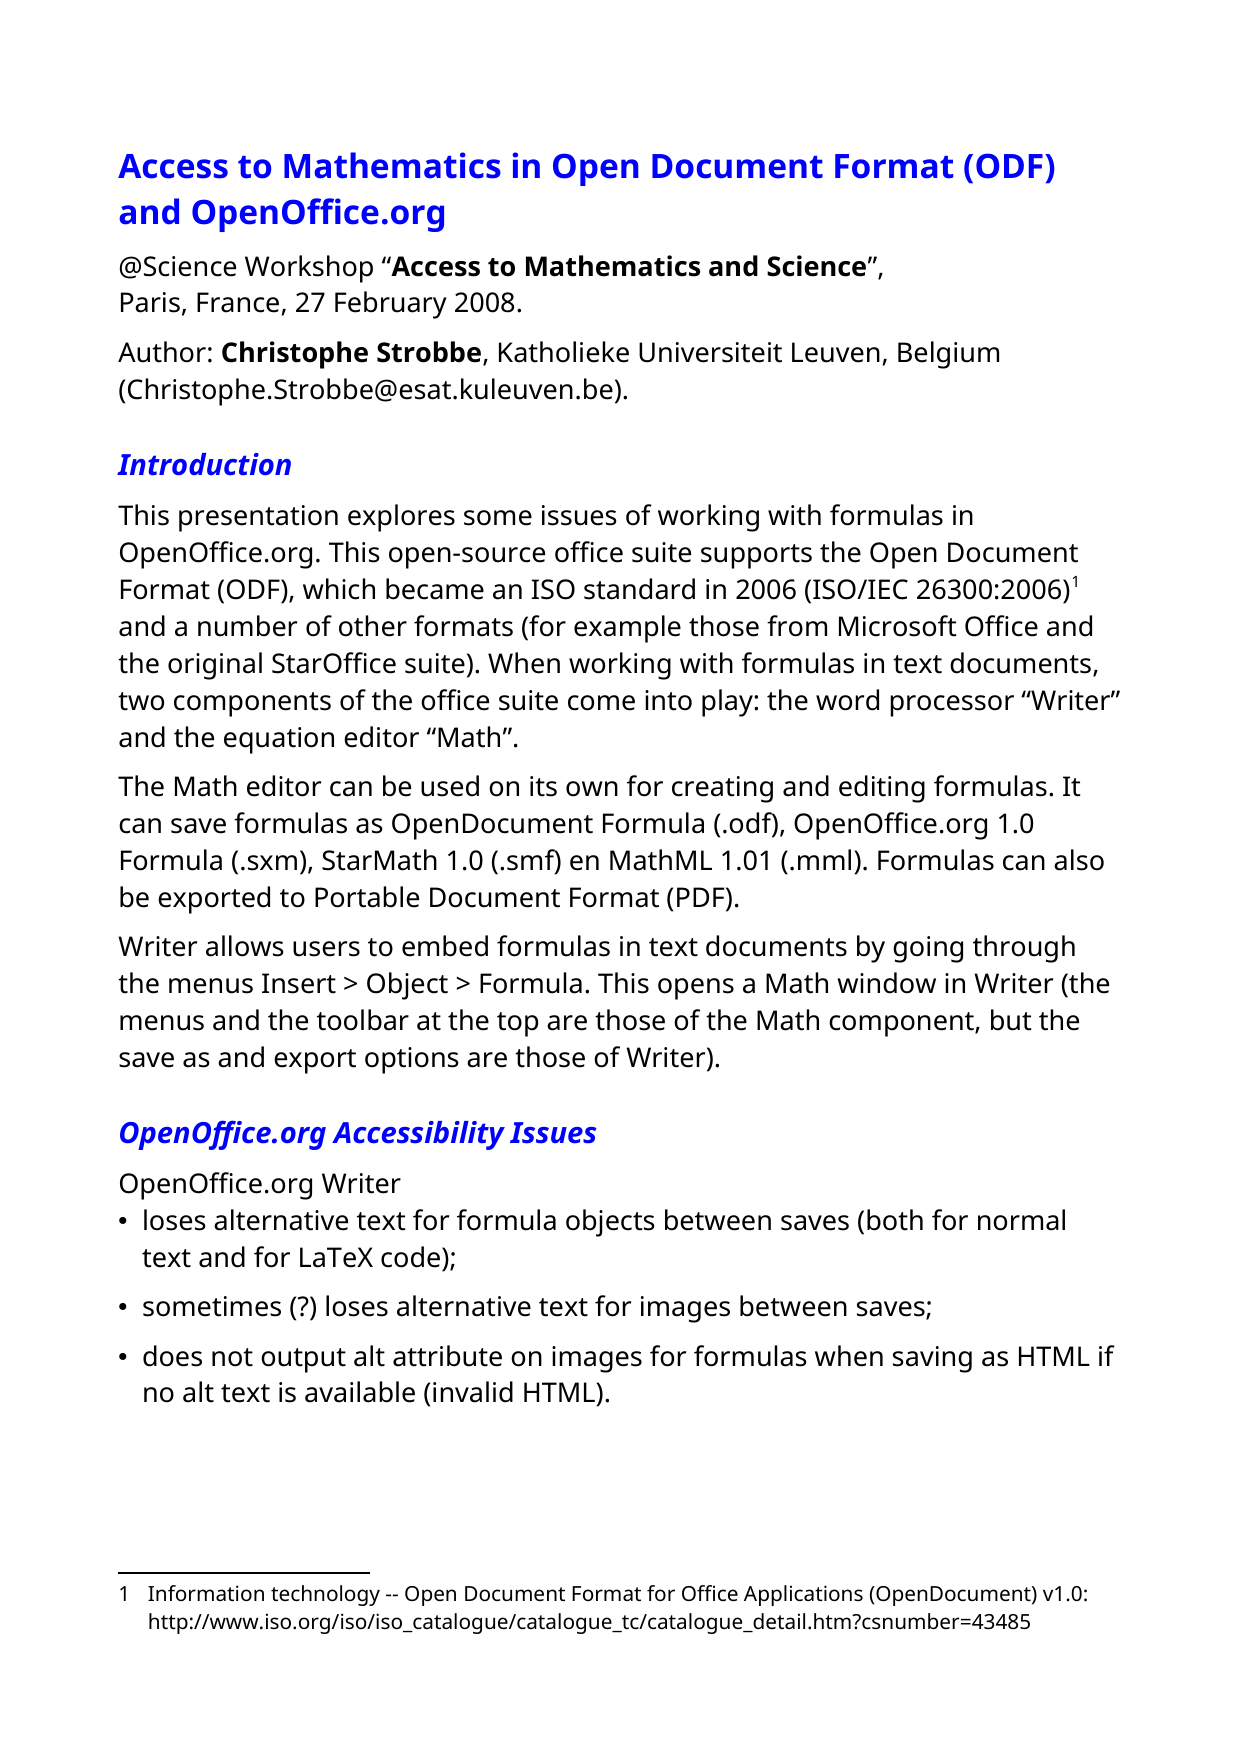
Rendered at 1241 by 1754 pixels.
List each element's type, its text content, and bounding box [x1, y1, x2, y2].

list does not output alt attribute on images for formulas when saving as HTML if no alt text is available (invalid HTML). [118, 1337, 1122, 1411]
list loses alternative text for formula objects between saves (both for normal text and for LaTeX code); [118, 1201, 1122, 1275]
text @Science Workshop “Access to Mathematics and Science”, Paris, France, 27 February 2008. [118, 247, 1122, 321]
text Writer allows users to embed formulas in text documents by going through the menus Insert > Object > Formula. This opens a Math window in Writer (the menus and the toolbar at the top are those of the Math component, but the save as and export options are those of Writer). [118, 927, 1122, 1075]
text OpenOffice.org Writer [118, 1164, 1122, 1201]
text This presentation explores some issues of working with formulas in OpenOffice.org. This open-source office suite supports the Open Document Format (ODF), which became an ISO standard in 2006 (ISO/IEC 26300:2006) and a number of other formats (for example those from Microsoft Office and the original StarOffice suite). When working with formulas in text documents, two components of the office suite come into play: the word processor “Writer” and the equation editor “Math”. [118, 497, 1122, 755]
subtitle Introduction [118, 444, 1122, 484]
list sometimes (?) loses alternative text for images between saves; [118, 1288, 1122, 1324]
subtitle OpenOffice.org Accessibility Issues [118, 1112, 1122, 1152]
text Information technology -- Open Document Format for Office Applications (OpenDocument) v1.0: http://www.iso.org/iso/iso_catalogue/catalogue_tc/catalogue_detail.htm?csnumber=43485 [118, 1579, 1122, 1636]
subtitle Access to Mathematics in Open Document Format (ODF) and OpenOffice.org [118, 143, 1122, 234]
text Author: Christophe Strobbe, Katholieke Universiteit Leuven, Belgium (Christophe.Strobbe@esat.kuleuven.be). [118, 333, 1122, 407]
text The Math editor can be used on its own for creating and editing formulas. It can save formulas as OpenDocument Formula (.odf), OpenOffice.org 1.0 Formula (.sxm), StarMath 1.0 (.smf) en MathML 1.01 (.mml). Formulas can also be exported to Portable Document Format (PDF). [118, 767, 1122, 915]
